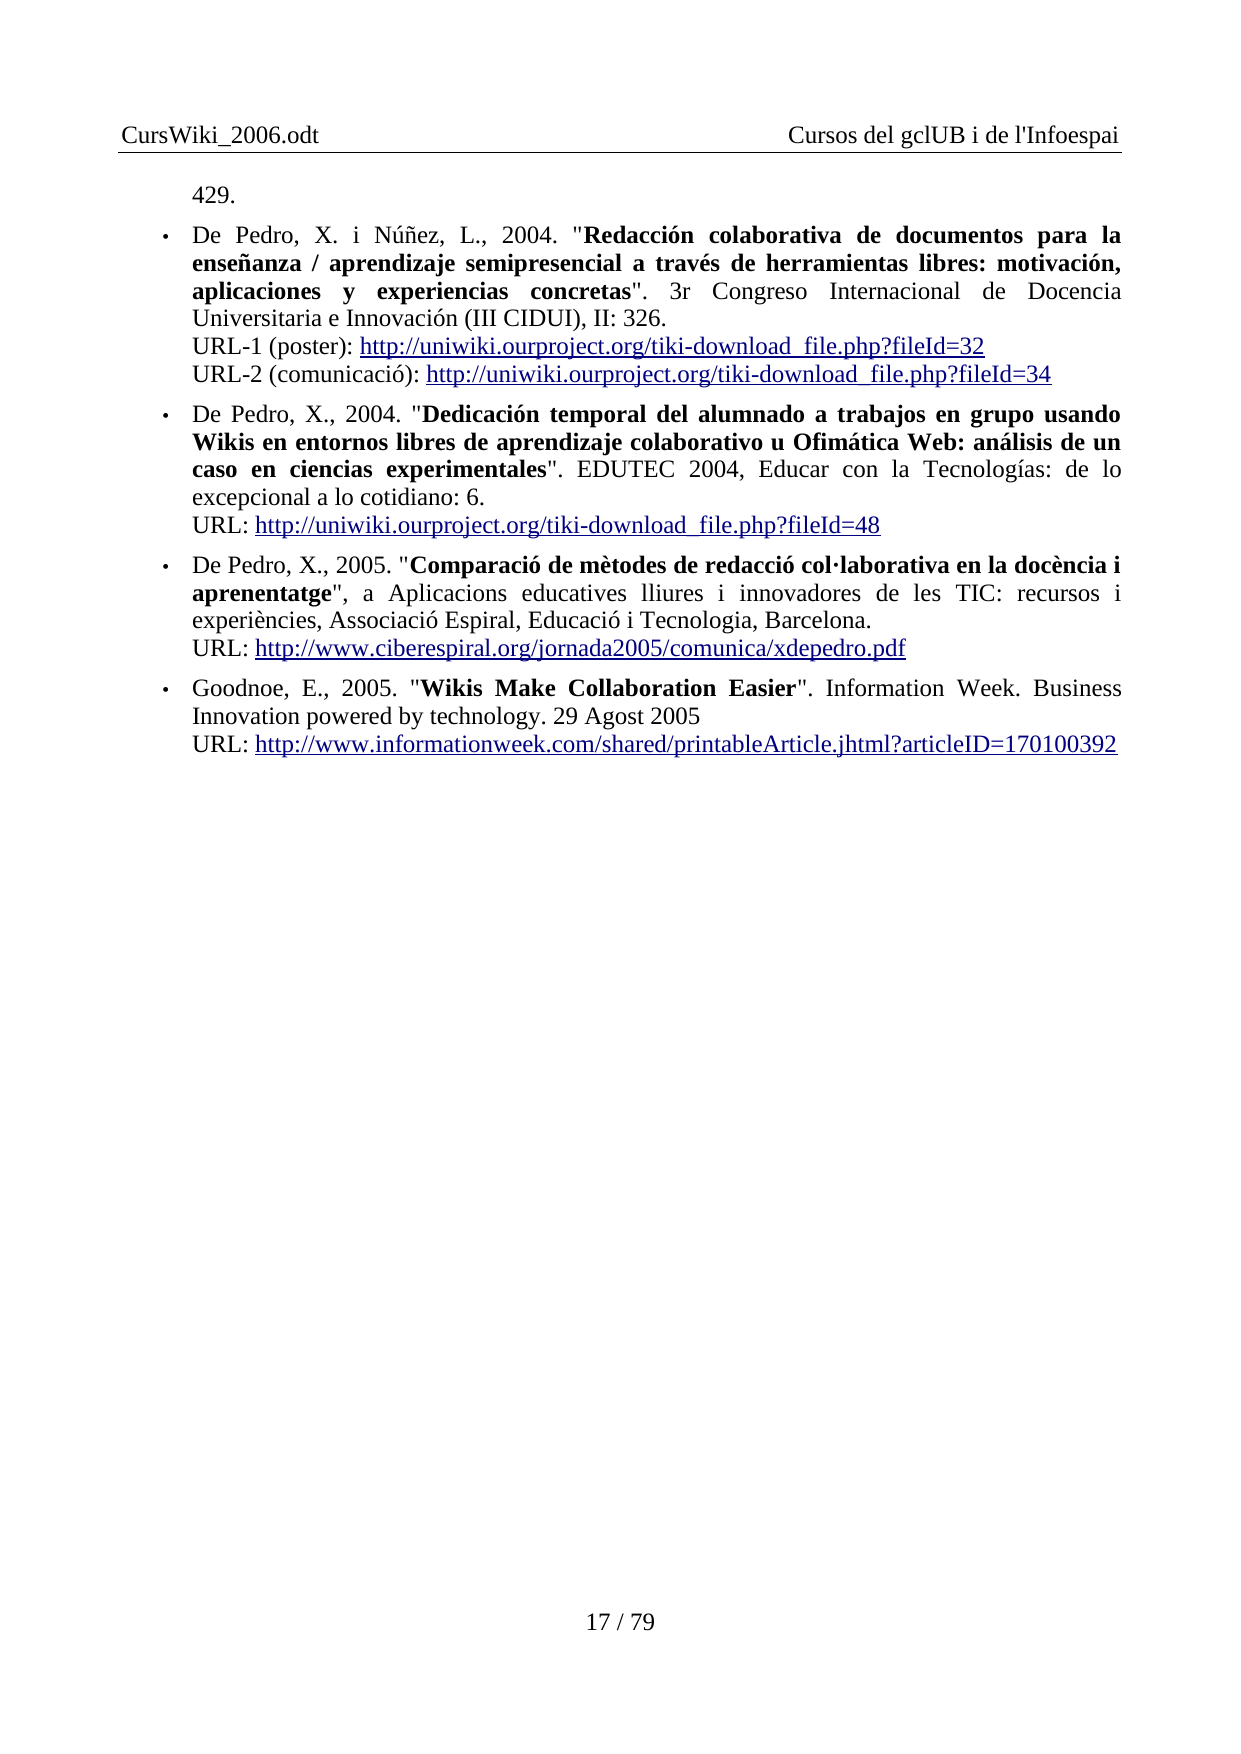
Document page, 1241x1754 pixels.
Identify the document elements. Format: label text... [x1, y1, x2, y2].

list De Pedro, X., 2004. "Dedicación temporal del alumnado a trabajos en grupo usando Wikis en entornos libres de aprendizaje colaborativo u Ofimática Web: análisis de un caso en ciencias experimentales". EDUTEC 2004, Educar con la Tecnologías: de lo excepcional a lo cotidiano: 6. URL: http://uniwiki.ourproject.org/tiki-download_file.php?fileId=48 [162, 400, 1122, 539]
list De Pedro, X., 2005. "Comparació de mètodes de redacció col·laborativa en la docència i aprenentatge", a Aplicacions educatives lliures i innovadores de les TIC: recursos i experiències, Associació Espiral, Educació i Tecnologia, Barcelona. URL: http://www.ciberespiral.org/jornada2005/comunica/xdepedro.pdf [162, 551, 1122, 662]
list Goodnoe, E., 2005. "Wikis Make Collaboration Easier". Information Week. Business Innovation powered by technology. 29 Agost 2005 URL: http://www.informationweek.com/shared/printableArticle.jhtml?articleID=170100392 [162, 674, 1122, 758]
list 429. [162, 181, 1122, 209]
list De Pedro, X. i Núñez, L., 2004. "Redacción colaborativa de documentos para la enseñanza / aprendizaje semipresencial a través de herramientas libres: motivación, aplicaciones y experiencias concretas". 3r Congreso Internacional de Docencia Universitaria e Innovación (III CIDUI), II: 326. URL-1 (poster): http://uniwiki.ourproject.org/tiki-download_file.php?fileId=32 URL-2 (comunicació): http://uniwiki.ourproject.org/tiki-download_file.php?fileId=34 [162, 221, 1122, 388]
